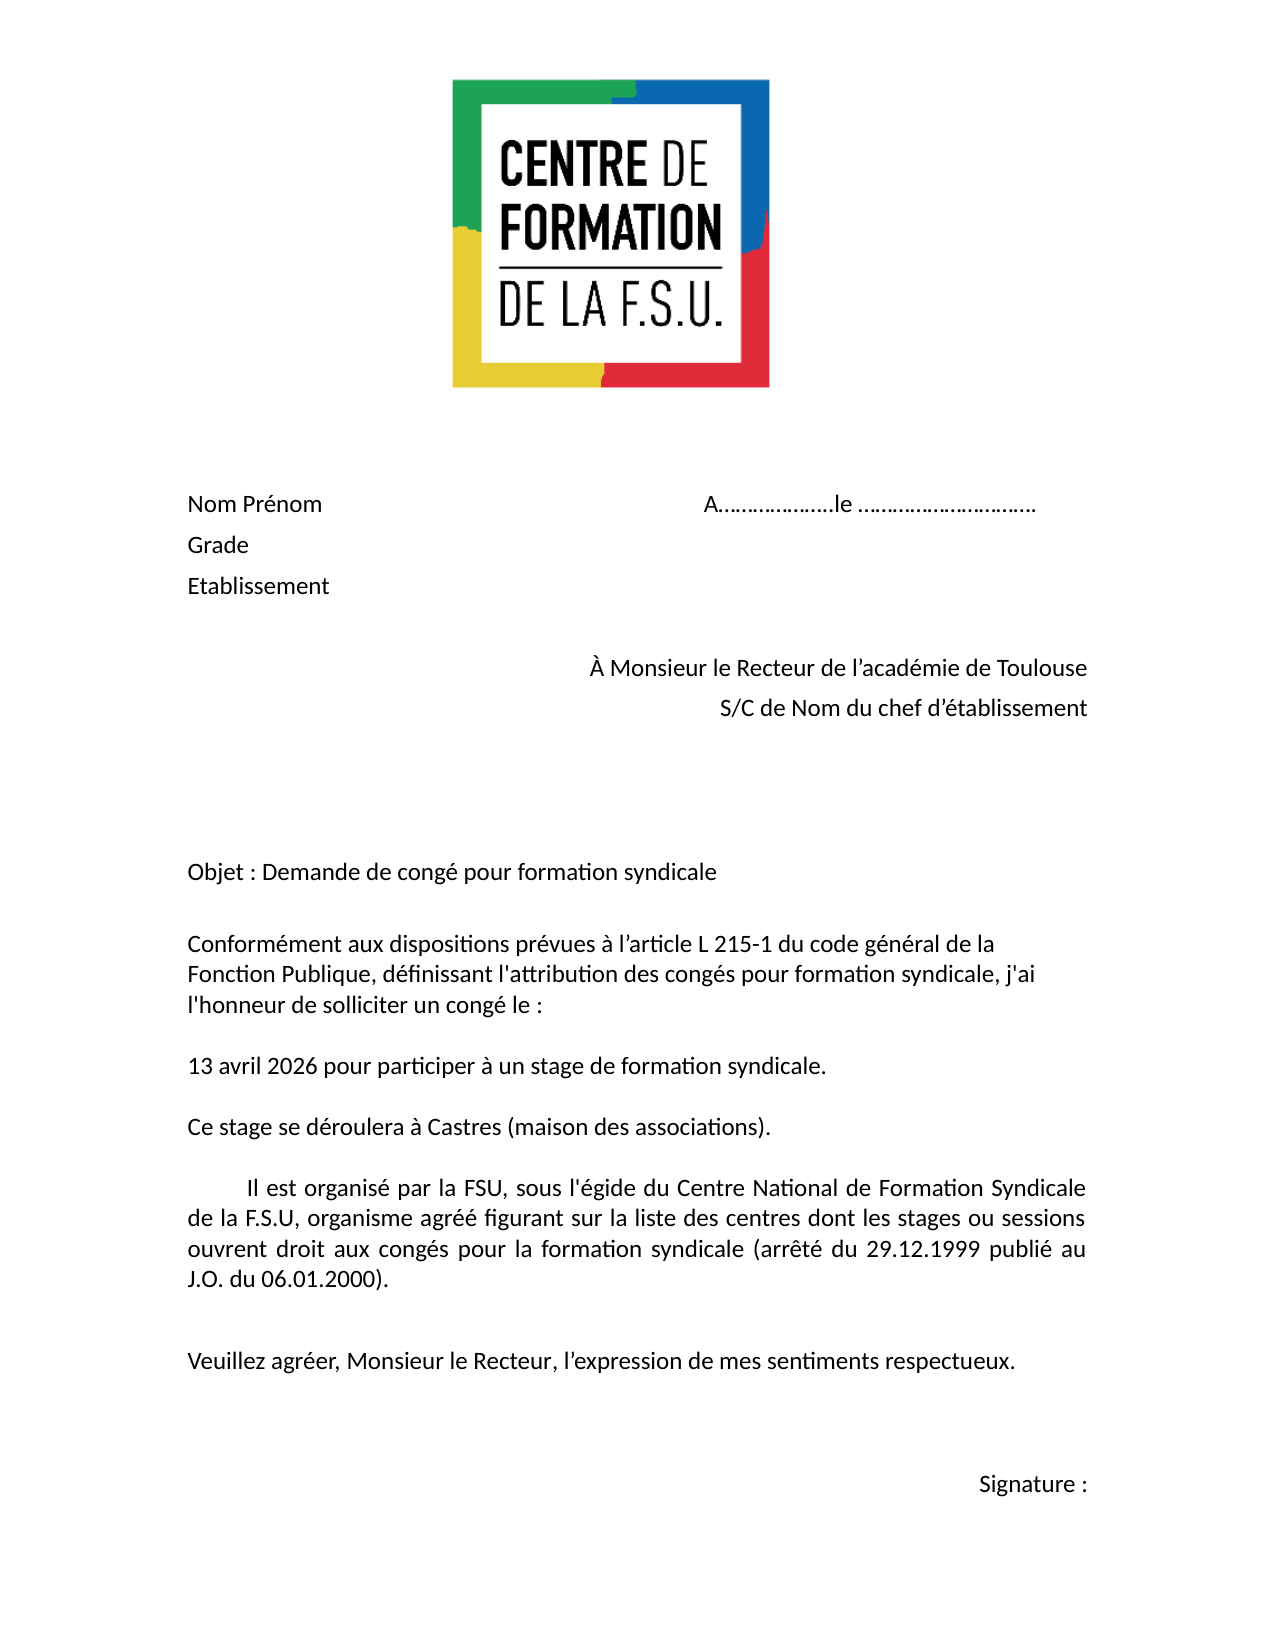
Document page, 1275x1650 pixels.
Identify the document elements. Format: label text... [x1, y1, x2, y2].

text Signature : [187, 1468, 1087, 1499]
text Il est organisé par la FSU, sous l'égide du Centre National de Formation Syndicale de la F.S.U, organisme agréé figurant sur la liste des centres dont les stages ou sessions ouvrent droit aux congés pour la formation syndicale (arrêté du 29.12.1999 publié au J.O. du 06.01.2000). [187, 1172, 1087, 1294]
picture [446, 74, 775, 392]
text 13 avril 2026 pour participer à un stage de formation syndicale. [187, 1050, 1087, 1080]
text Nom Prénom A………………..le …………………………. [187, 488, 1087, 518]
text Objet : Demande de congé pour formation syndicale [187, 856, 1087, 887]
text Ce stage se déroulera à Castres (maison des associations). [187, 1111, 1087, 1141]
text S/C de Nom du chef d’établissement [187, 693, 1087, 723]
text Veuillez agréer, Monsieur le Recteur, l’expression de mes sentiments respectueux. [187, 1345, 1087, 1376]
text Etablissement [187, 570, 1087, 600]
text À Monsieur le Recteur de l’académie de Toulouse [187, 652, 1087, 682]
text Grade [187, 529, 1087, 559]
text Conformément aux dispositions prévues à l’article L 215-1 du code général de la Fonction Publique, définissant l'attribution des congés pour formation syndicale, j'ai l'honneur de solliciter un congé le : [187, 928, 1087, 1019]
